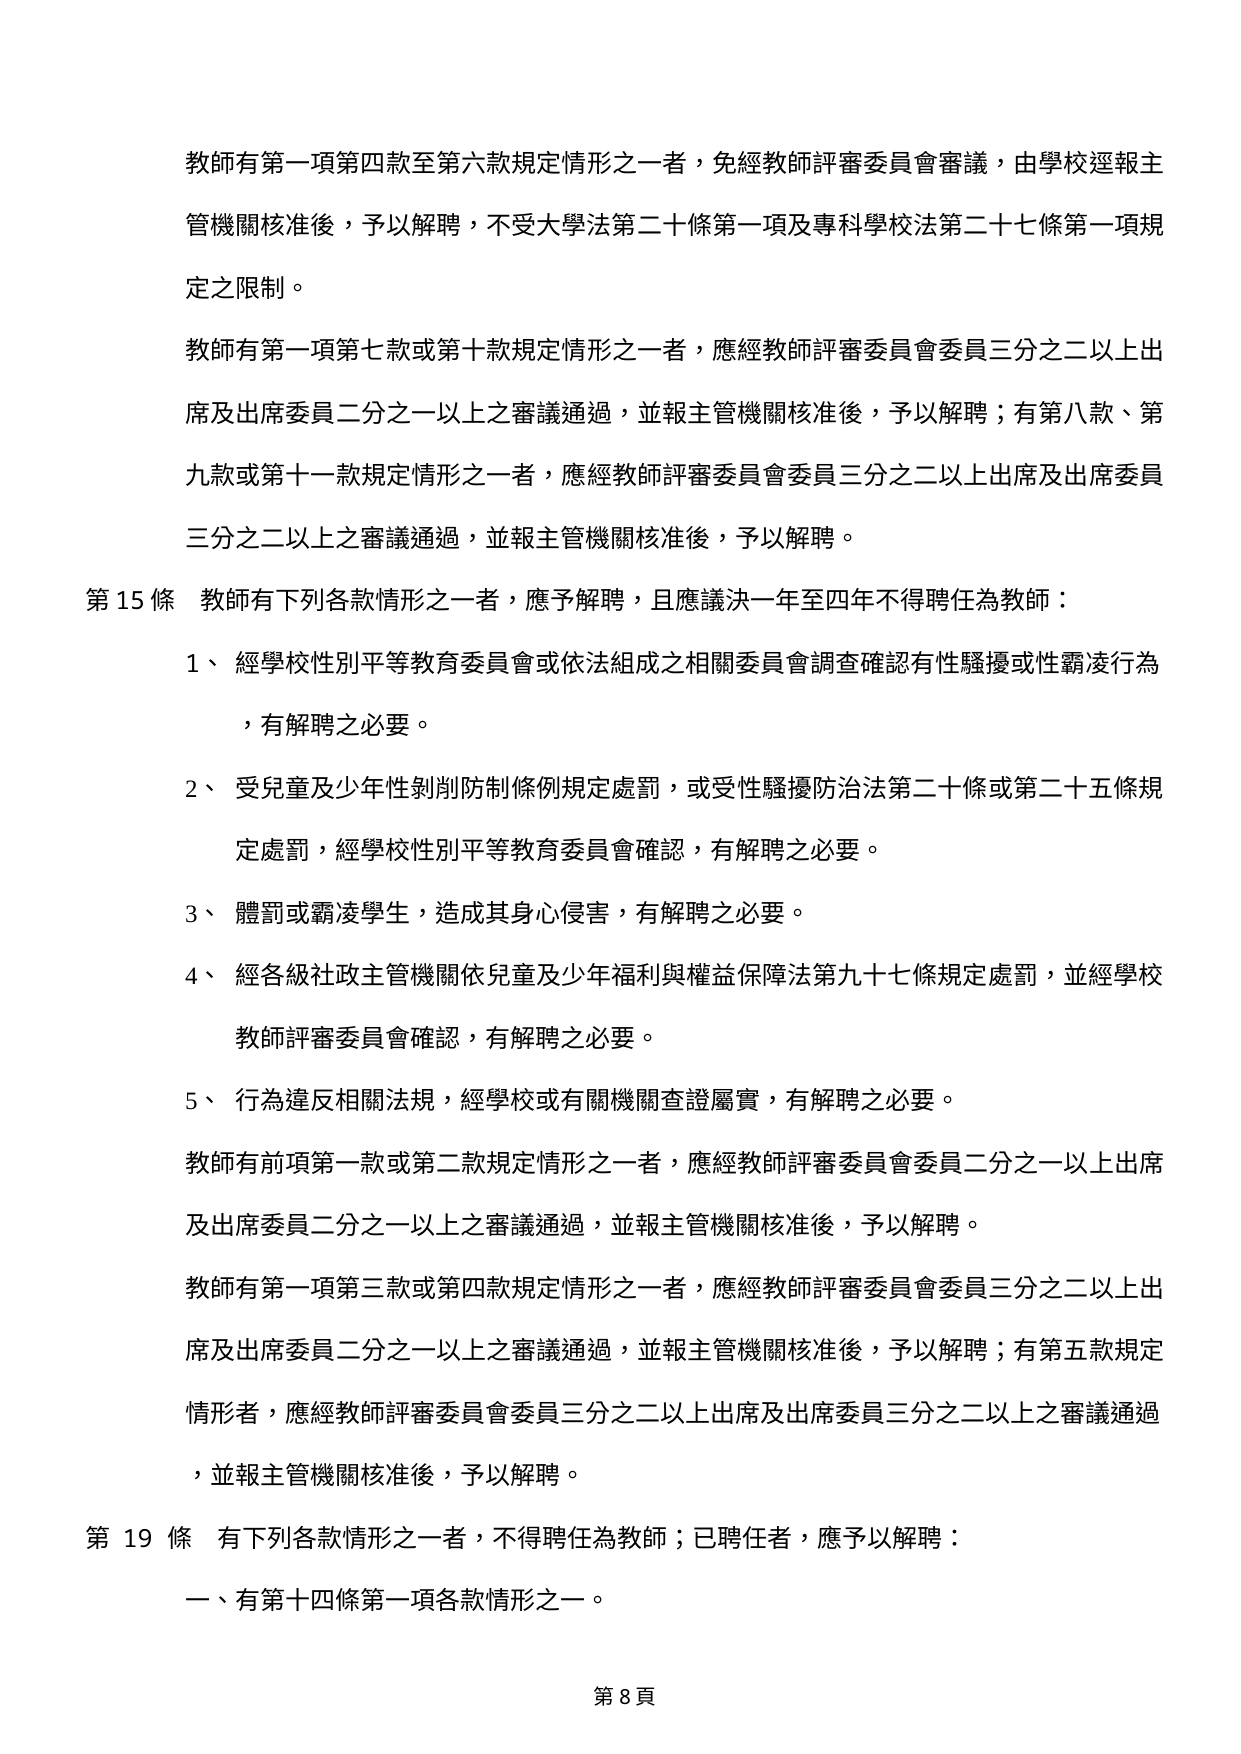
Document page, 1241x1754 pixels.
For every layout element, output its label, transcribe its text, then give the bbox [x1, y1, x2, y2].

list 受兒童及少年性剝削防制條例規定處罰，或受性騷擾防治法第二十條或第二十五條規定處罰，經學校性別平等教育委員會確認，有解聘之必要。 [185, 744, 1165, 869]
text 第15條 教師有下列各款情形之一者，應予解聘，且應議決一年至四年不得聘任為教師： [85, 557, 1165, 619]
text 教師有第一項第三款或第四款規定情形之一者，應經教師評審委員會委員三分之二以上出席及出席委員二分之一以上之審議通過，並報主管機關核准後，予以解聘；有第五款規定情形者，應經教師評審委員會委員三分之二以上出席及出席委員三分之二以上之審議通過 [185, 1244, 1165, 1432]
text 教師有前項第一款或第二款規定情形之一者，應經教師評審委員會委員二分之一以上出席及出席委員二分之一以上之審議通過，並報主管機關核准後，予以解聘。 [185, 1119, 1165, 1244]
text 教師有第一項第七款或第十款規定情形之一者，應經教師評審委員會委員三分之二以上出席及出席委員二分之一以上之審議通過，並報主管機關核准後，予以解聘；有第八款、第九款或第十一款規定情形之一者，應經教師評審委員會委員三分之二以上出席及出席委員三分之二以上之審議通過，並報主管機關核准後，予以解聘。 [185, 307, 1165, 557]
list 經學校性別平等教育委員會或依法組成之相關委員會調查確認有性騷擾或性霸凌行為 [185, 619, 1165, 682]
list 體罰或霸凌學生，造成其身心侵害，有解聘之必要。 [185, 869, 1165, 932]
text ，並報主管機關核准後，予以解聘。 [185, 1432, 1165, 1494]
list 經各級社政主管機關依兒童及少年福利與權益保障法第九十七條規定處罰，並經學校教師評審委員會確認，有解聘之必要。 [185, 932, 1165, 1057]
text 一、有第十四條第一項各款情形之一。 [185, 1557, 1165, 1619]
text 第 19 條 有下列各款情形之一者，不得聘任為教師；已聘任者，應予以解聘： [85, 1494, 1165, 1557]
list 行為違反相關法規，經學校或有關機關查證屬實，有解聘之必要。 [185, 1057, 1165, 1119]
text ，有解聘之必要。 [235, 682, 1165, 744]
text 教師有第一項第四款至第六款規定情形之一者，免經教師評審委員會審議，由學校逕報主管機關核准後，予以解聘，不受大學法第二十條第一項及專科學校法第二十七條第一項規定之限制。 [185, 119, 1165, 307]
